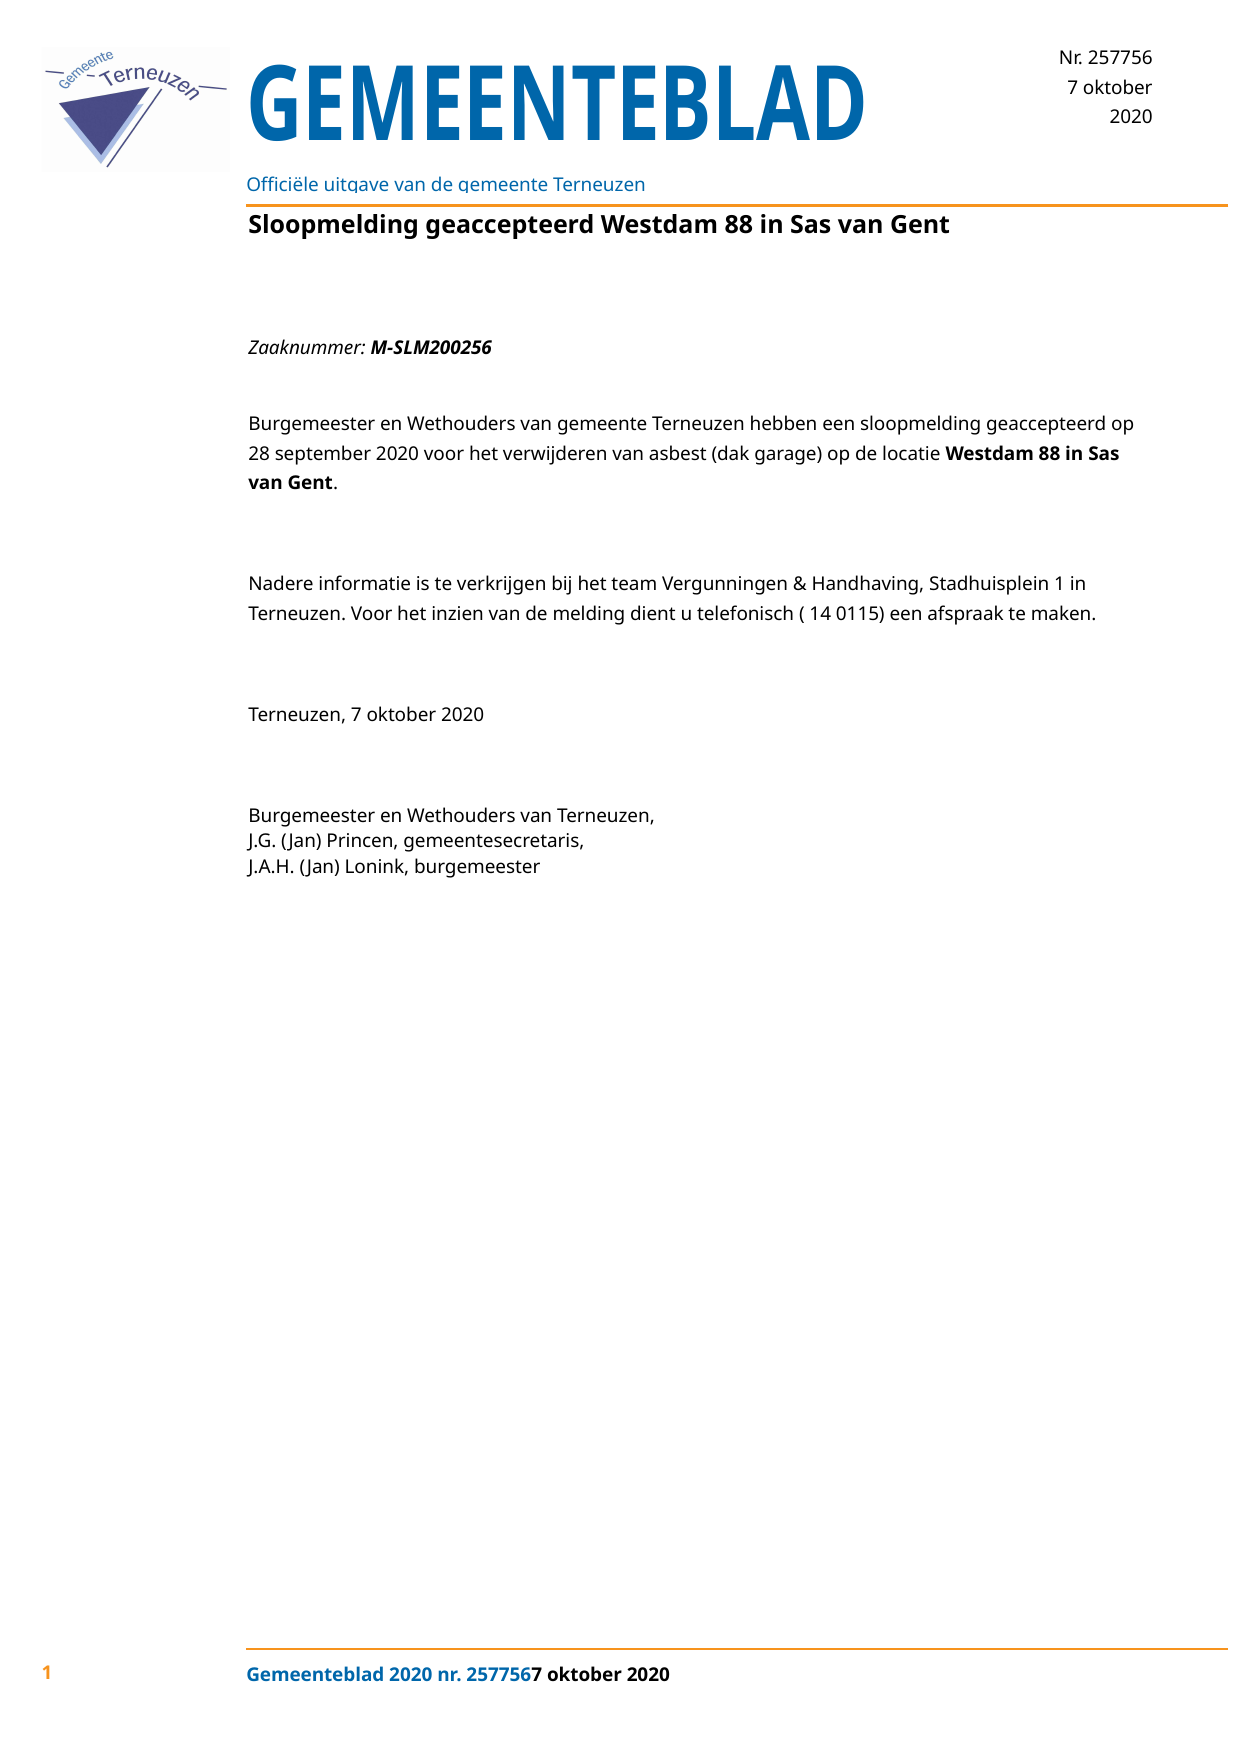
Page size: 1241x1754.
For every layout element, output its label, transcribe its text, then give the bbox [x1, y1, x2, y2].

picture [41, 47, 231, 172]
table_cell J.G. (Jan) Princen, gemeentesecretaris, [248, 828, 700, 853]
text Terneuzen, 7 oktober 2020 [248, 701, 1152, 727]
text Nadere informatie is te verkrijgen bij het team Vergunningen & Handhaving, Stadhuisplein 1 in Terneuzen. Voor het inzien van de melding dient u telefonisch ( 14 0115) een afspraak te maken. [248, 570, 1152, 626]
text Zaaknummer: M-SLM200256 [248, 334, 1152, 360]
table_cell [700, 879, 1152, 905]
table_cell J.A.H. (Jan) Lonink, burgemeester [248, 853, 1152, 879]
table_cell [700, 828, 1152, 853]
text Sloopmelding geaccepteerd Westdam 88 in Sas van Gent [248, 207, 1152, 241]
table_header Burgemeester en Wethouders van Terneuzen, [248, 802, 1152, 827]
text Burgemeester en Wethouders van gemeente Terneuzen hebben een sloopmelding geaccepteerd op 28 september 2020 voor het verwijderen van asbest (dak garage) op de locatie Westdam 88 in Sas van Gent. [248, 410, 1152, 495]
table_cell [248, 879, 700, 905]
